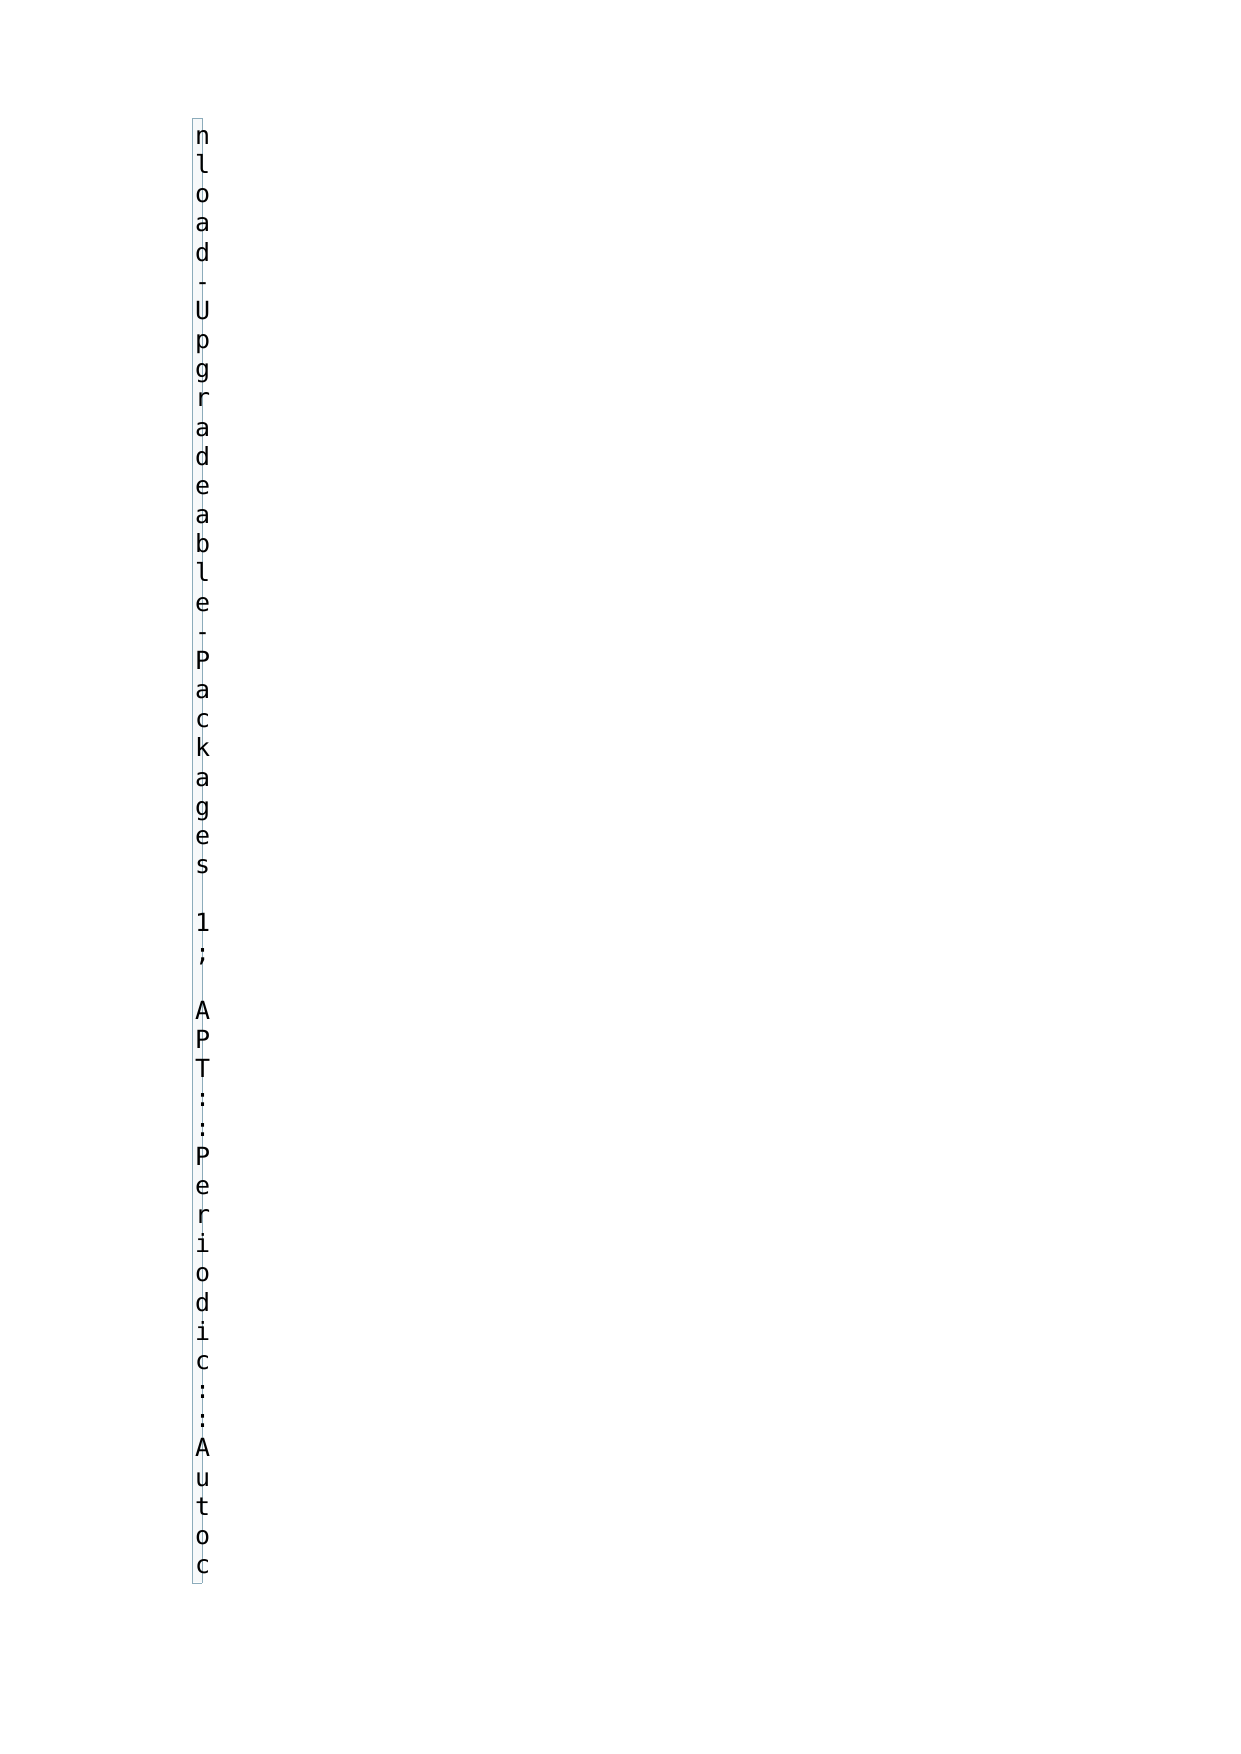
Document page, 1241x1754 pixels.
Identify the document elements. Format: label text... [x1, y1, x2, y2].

table_header APT::Periodic::Update-Package-Lists 1; APT::Periodic::Download-Upgradeable-Packages 1; APT::Periodic::AutocleanInterval 1; [193, 119, 202, 1582]
